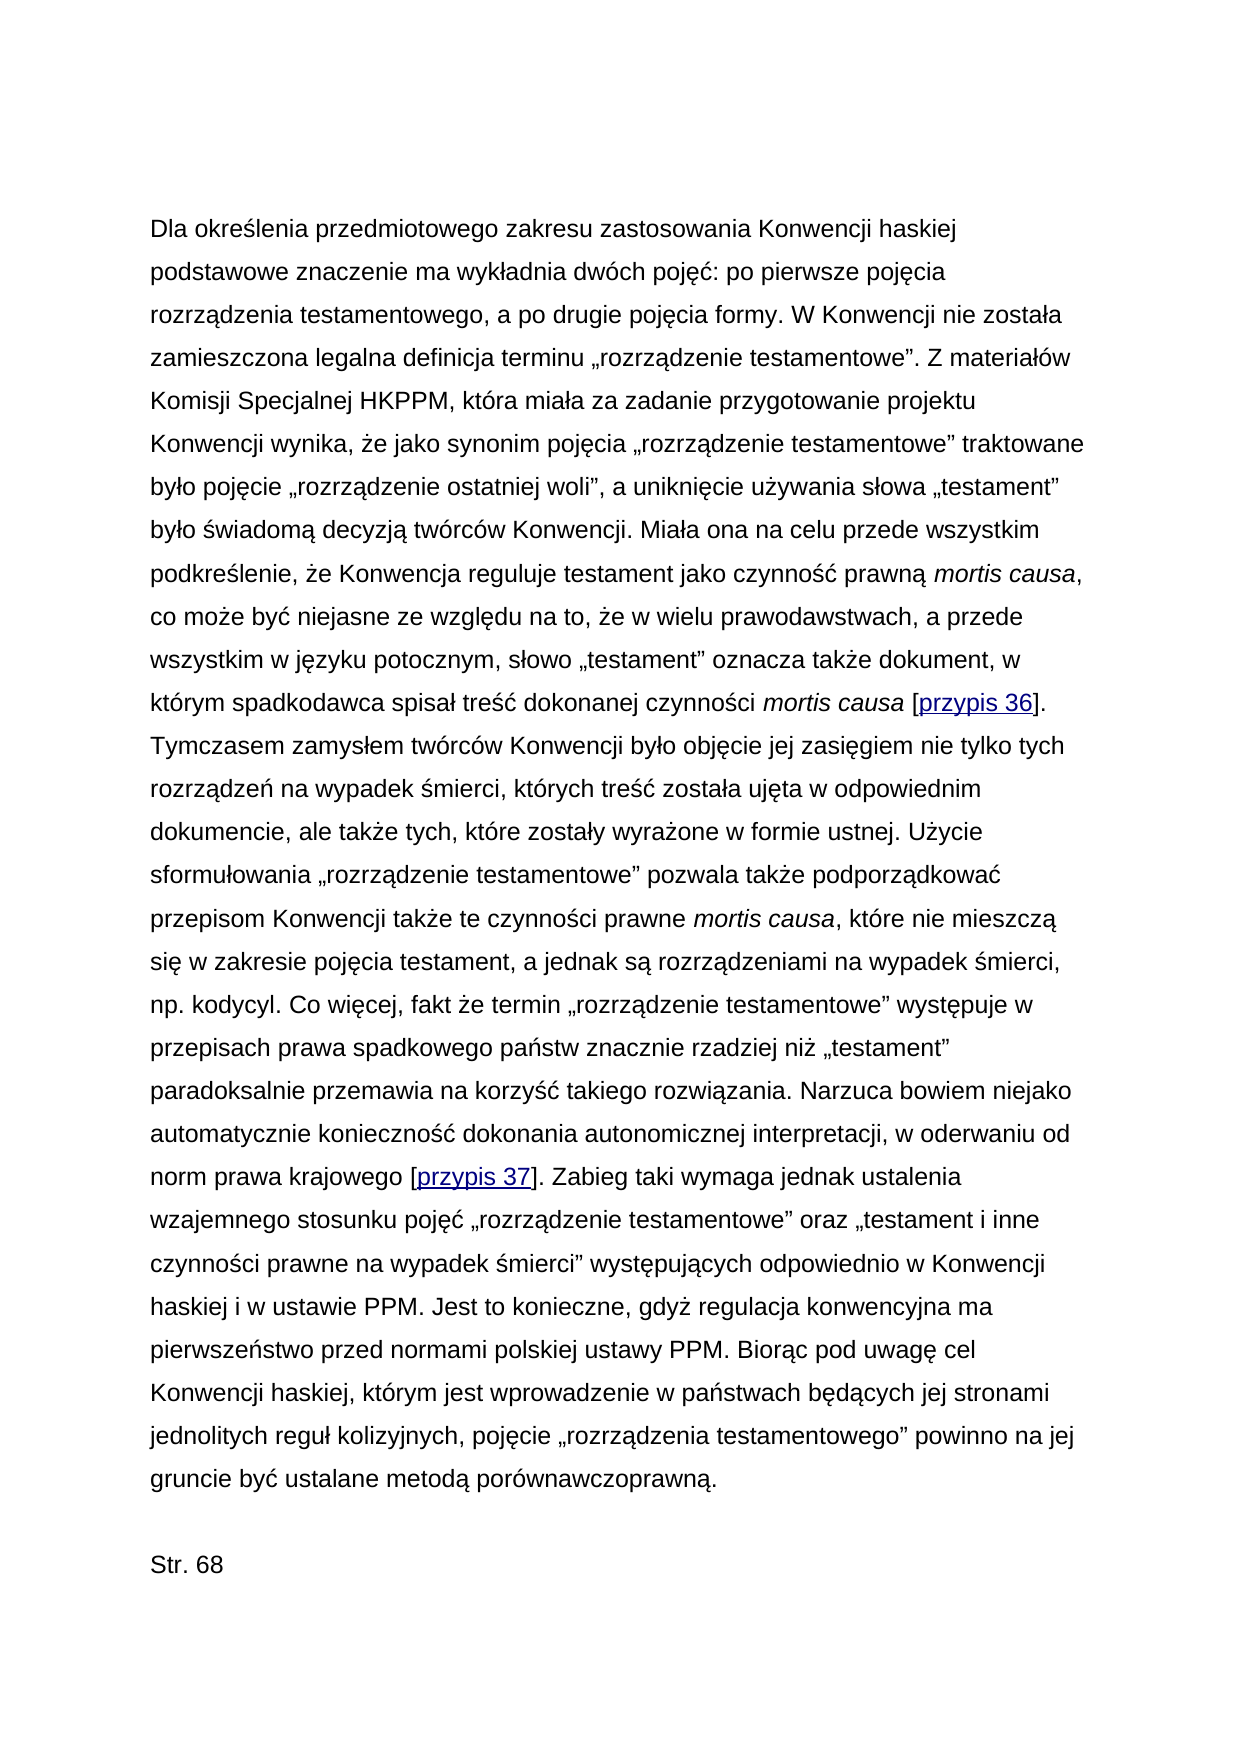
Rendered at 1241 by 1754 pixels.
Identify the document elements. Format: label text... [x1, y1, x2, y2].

text Str. 68 [150, 1550, 1090, 1579]
text Dla określenia przedmiotowego zakresu zastosowania Konwencji haskiej podstawowe znaczenie ma wykładnia dwóch pojęć: po pierwsze pojęcia rozrządzenia testamentowego, a po drugie pojęcia formy. W Konwencji nie została zamieszczona legalna definicja terminu „rozrządzenie testamentowe”. Z materiałów Komisji Specjalnej HKPPM, która miała za zadanie przygotowanie projektu Konwencji wynika, że jako synonim pojęcia „rozrządzenie testamentowe” traktowane było pojęcie „rozrządzenie ostatniej woli”, a uniknięcie używania słowa „testament” było świadomą decyzją twórców Konwencji. Miała ona na celu przede wszystkim podkreślenie, że Konwencja reguluje testament jako czynność prawną mortis causa, co może być niejasne ze względu na to, że w wielu prawodawstwach, a przede wszystkim w języku potocznym, słowo „testament” oznacza także dokument, w którym spadkodawca spisał treść dokonanej czynności mortis causa [przypis 36]. Tymczasem zamysłem twórców Konwencji było objęcie jej zasięgiem nie tylko tych rozrządzeń na wypadek śmierci, których treść została ujęta w odpowiednim dokumencie, ale także tych, które zostały wyrażone w formie ustnej. Użycie sformułowania „rozrządzenie testamentowe” pozwala także podporządkować przepisom Konwencji także te czynności prawne mortis causa, które nie mieszczą się w zakresie pojęcia testament, a jednak są rozrządzeniami na wypadek śmierci, np. kodycyl. Co więcej, fakt że termin „rozrządzenie testamentowe” występuje w przepisach prawa spadkowego państw znacznie rzadziej niż „testament” paradoksalnie przemawia na korzyść takiego rozwiązania. Narzuca bowiem niejako automatycznie konieczność dokonania autonomicznej interpretacji, w oderwaniu od norm prawa krajowego [przypis 37]. Zabieg taki wymaga jednak ustalenia wzajemnego stosunku pojęć „rozrządzenie testamentowe” oraz „testament i inne czynności prawne na wypadek śmierci” występujących odpowiednio w Konwencji haskiej i w ustawie PPM. Jest to konieczne, gdyż regulacja konwencyjna ma pierwszeństwo przed normami polskiej ustawy PPM. Biorąc pod uwagę cel Konwencji haskiej, którym jest wprowadzenie w państwach będących jej stronami jednolitych reguł kolizyjnych, pojęcie „rozrządzenia testamentowego” powinno na jej gruncie być ustalane metodą porównawczoprawną. [150, 213, 1090, 1493]
